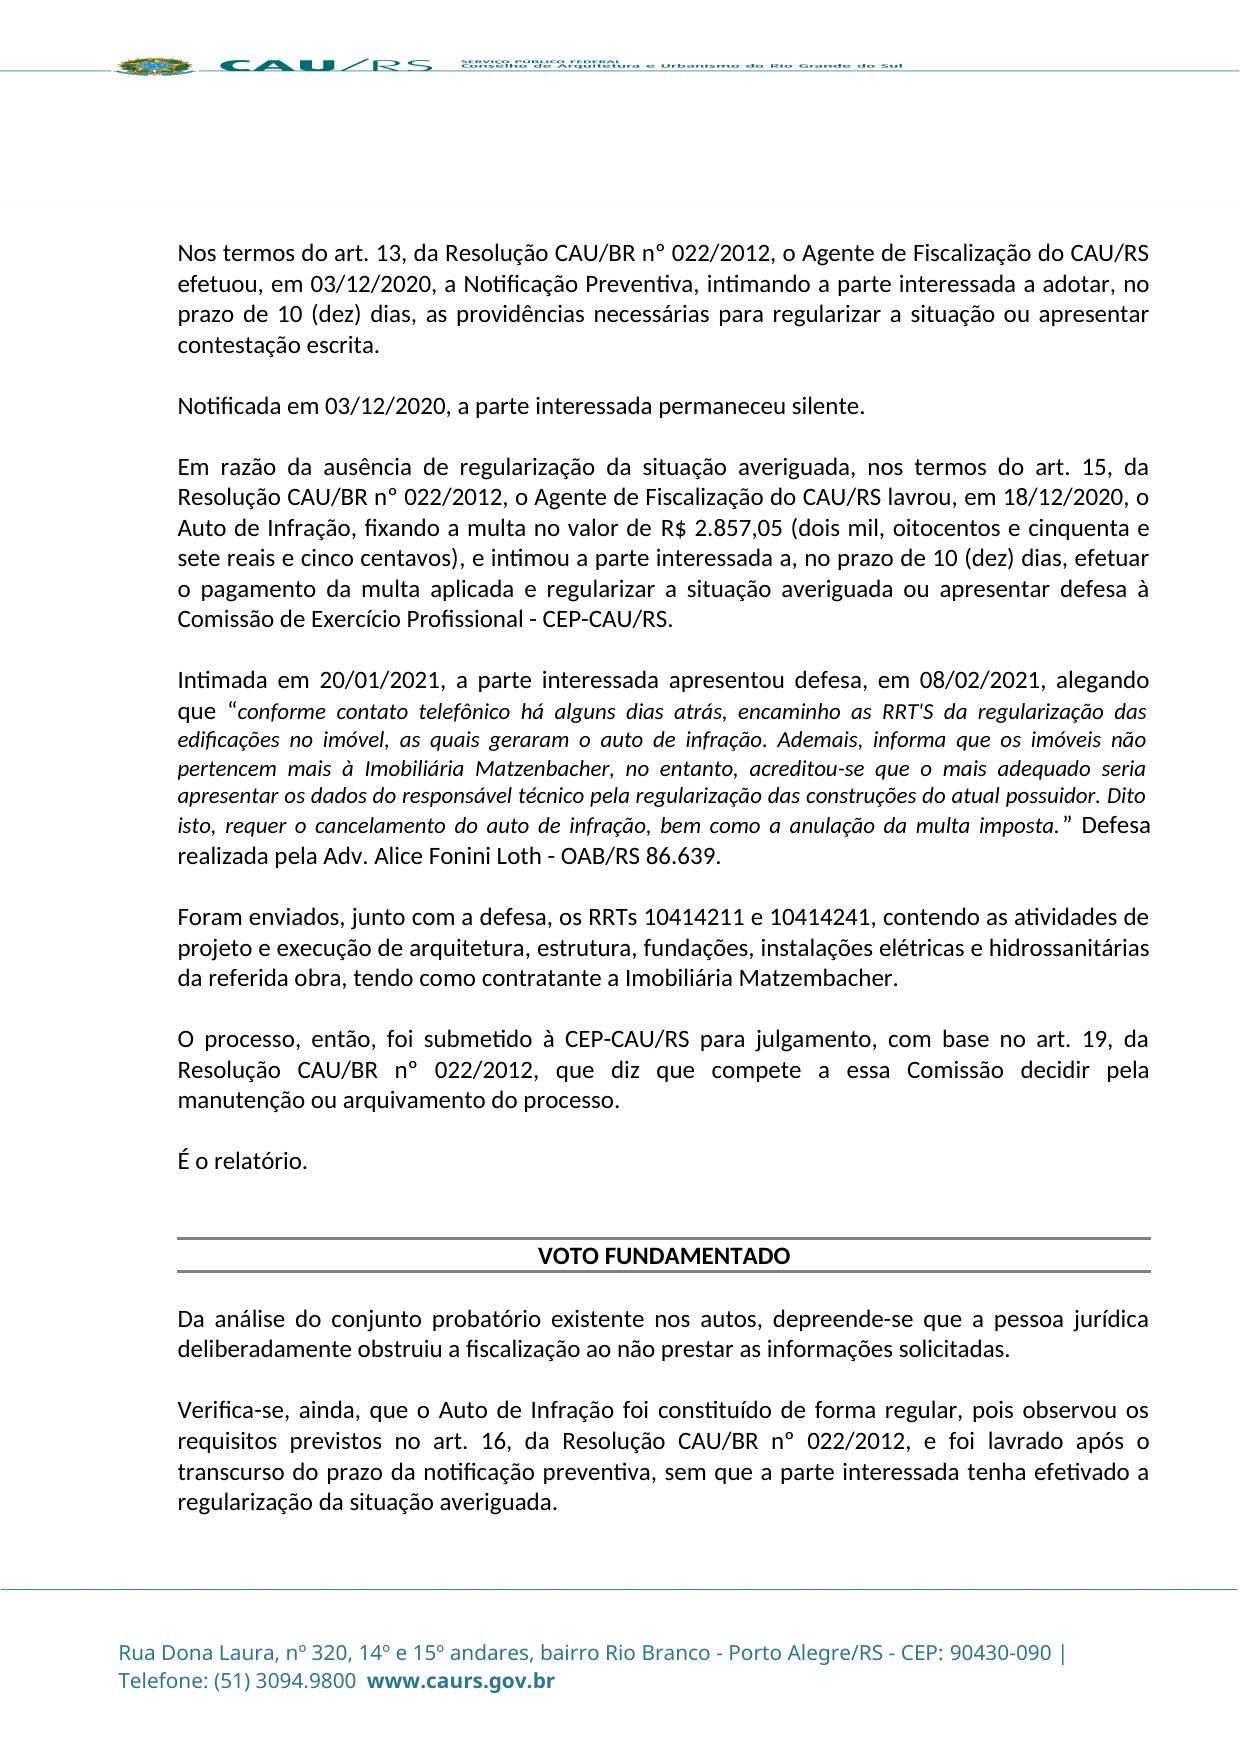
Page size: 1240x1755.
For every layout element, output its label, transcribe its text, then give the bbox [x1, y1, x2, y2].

text Nos termos do art. 13, da Resolução CAU/BR nº 022/2012, o Agente de Fiscalização do CAU/RS efetuou, em 03/12/2020, a Notificação Preventiva, intimando a parte interessada a adotar, no prazo de 10 (dez) dias, as providências necessárias para regularizar a situação ou apresentar contestação escrita. [177, 237, 1151, 359]
text Em razão da ausência de regularização da situação averiguada, nos termos do art. 15, da Resolução CAU/BR nº 022/2012, o Agente de Fiscalização do CAU/RS lavrou, em 18/12/2020, o Auto de Infração, fixando a multa no valor de R$ 2.857,05 (dois mil, oitocentos e cinquenta e sete reais e cinco centavos), e intimou a parte interessada a, no prazo de 10 (dez) dias, efetuar o pagamento da multa aplicada e regularizar a situação averiguada ou apresentar defesa à Comissão de Exercício Profissional - CEP-CAU/RS. [177, 451, 1151, 634]
text Notificada em 03/12/2020, a parte interessada permaneceu silente. [177, 390, 1151, 420]
text Foram enviados, junto com a defesa, os RRTs 10414211 e 10414241, contendo as atividades de projeto e execução de arquitetura, estrutura, fundações, instalações elétricas e hidrossanitárias da referida obra, tendo como contratante a Imobiliária Matzembacher. [177, 901, 1151, 993]
text Intimada em 20/01/2021, a parte interessada apresentou defesa, em 08/02/2021, alegando que “conforme contato telefônico há alguns dias atrás, encaminho as RRT'S da regularização das edificações no imóvel, as quais geraram o auto de infração. Ademais, informa que os imóveis não pertencem mais à Imobiliária Matzenbacher, no entanto, acreditou-se que o mais adequado seria apresentar os dados do responsável técnico pela regularização das construções do atual possuidor. Dito isto, requer o cancelamento do auto de infração, bem como a anulação da multa imposta.” Defesa realizada pela Adv. Alice Fonini Loth - OAB/RS 86.639. [177, 664, 1151, 871]
text O processo, então, foi submetido à CEP-CAU/RS para julgamento, com base no art. 19, da Resolução CAU/BR nº 022/2012, que diz que compete a essa Comissão decidir pela manutenção ou arquivamento do processo. [177, 1023, 1151, 1115]
text Verifica-se, ainda, que o Auto de Infração foi constituído de forma regular, pois observou os requisitos previstos no art. 16, da Resolução CAU/BR nº 022/2012, e foi lavrado após o transcurso do prazo da notificação preventiva, sem que a parte interessada tenha efetivado a regularização da situação averiguada. [177, 1395, 1151, 1517]
text Da análise do conjunto probatório existente nos autos, depreende-se que a pessoa jurídica deliberadamente obstruiu a fiscalização ao não prestar as informações solicitadas. [177, 1303, 1151, 1364]
text É o relatório. [177, 1145, 1151, 1176]
table_header VOTO FUNDAMENTADO [177, 1240, 1151, 1269]
